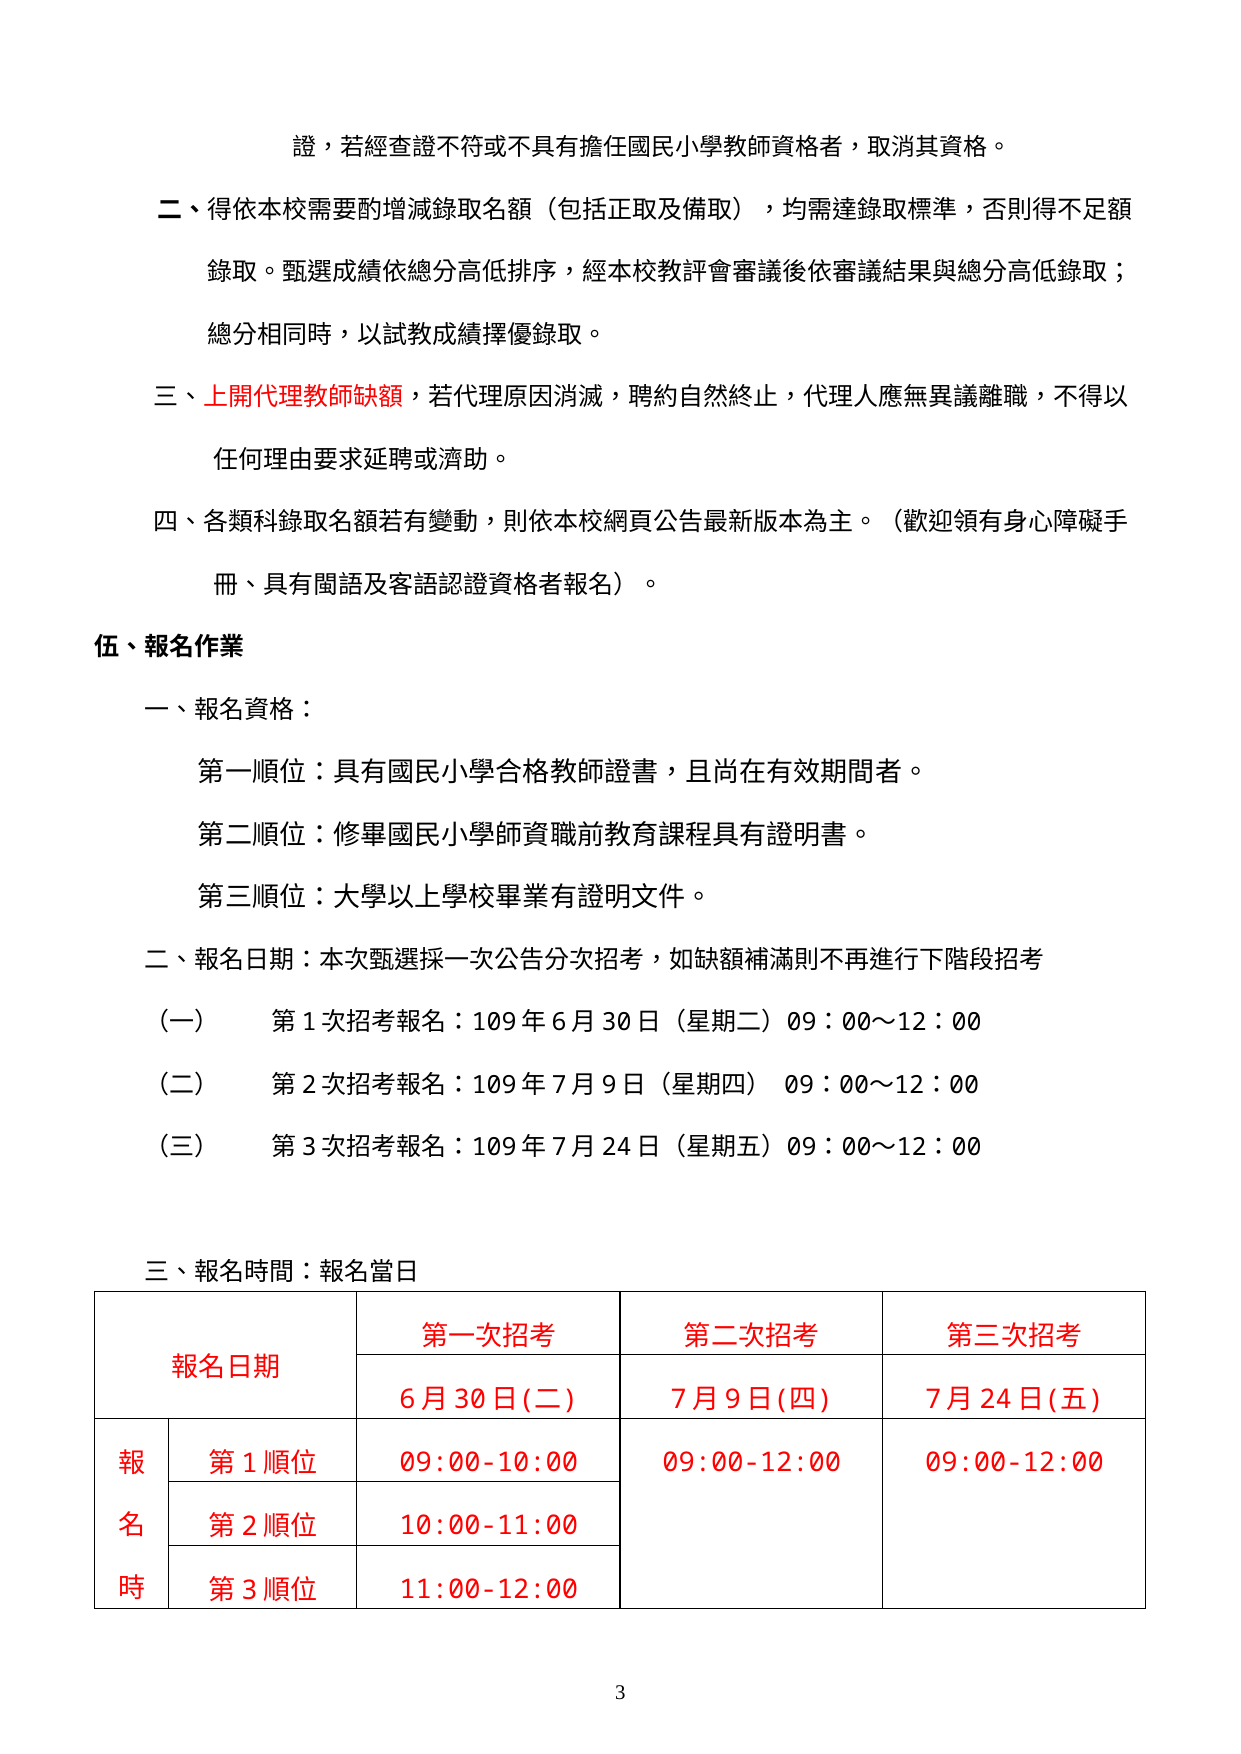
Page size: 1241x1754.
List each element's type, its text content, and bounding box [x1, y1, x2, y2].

text 三、上開代理教師缺額，若代理原因消滅，聘約自然終止，代理人應無異議離職，不得以任何理由要求延聘或濟助。 [154, 353, 1146, 478]
table_header 第一次招考 [357, 1292, 619, 1354]
table_header 第三次招考 [883, 1292, 1145, 1354]
text 第三順位：大學以上學校畢業有證明文件。 [198, 853, 1146, 916]
table_cell 報名時間 [95, 1419, 168, 1608]
table_cell 第2順位 [169, 1482, 356, 1545]
text 第一順位：具有國民小學合格教師證書，且尚在有效期間者。 [198, 728, 1146, 791]
text 伍、報名作業 [94, 603, 1146, 666]
table_cell 7月24日(五) [883, 1355, 1145, 1418]
text 第二順位：修畢國民小學師資職前教育課程具有證明書。 [198, 791, 1146, 853]
list 證，若經查證不符或不具有擔任國民小學教師資格者，取消其資格。 [242, 103, 1146, 166]
table_header 第二次招考 [621, 1292, 882, 1354]
table_cell 6月30日(二) [357, 1355, 619, 1418]
text 二、報名日期：本次甄選採一次公告分次招考，如缺額補滿則不再進行下階段招考 [144, 916, 1146, 978]
text 三、報名時間：報名當日 [144, 1228, 1146, 1291]
text （三） 第3次招考報名：109年7月24日（星期五）09：00～12：00 [144, 1103, 1146, 1166]
table_cell 10:00-11:00 [357, 1482, 619, 1545]
text 四、各類科錄取名額若有變動，則依本校網頁公告最新版本為主。（歡迎領有身心障礙手冊、具有閩語及客語認證資格者報名）。 [154, 478, 1146, 603]
table_cell 09:00-10:00 [357, 1419, 619, 1481]
table_cell 11:00-12:00 [357, 1546, 619, 1608]
table_header 報名日期 [95, 1292, 356, 1418]
text 一、報名資格： [94, 666, 1146, 728]
table_cell 09:00-12:00 [621, 1419, 882, 1608]
table_cell 7月9日(四) [621, 1355, 882, 1418]
text （二） 第2次招考報名：109年7月9日（星期四） 09：00～12：00 [144, 1041, 1146, 1103]
text 二、得依本校需要酌增減錄取名額（包括正取及備取），均需達錄取標準，否則得不足額錄取。甄選成績依總分高低排序，經本校教評會審議後依審議結果與總分高低錄取；總分相同時，以試教成績擇優錄取。 [157, 166, 1146, 353]
text （一） 第1次招考報名：109年6月30日（星期二）09：00～12：00 [144, 978, 1146, 1041]
table_cell 第3順位 [169, 1546, 356, 1608]
table_cell 第1順位 [169, 1419, 356, 1481]
table_cell 09:00-12:00 [883, 1419, 1145, 1608]
